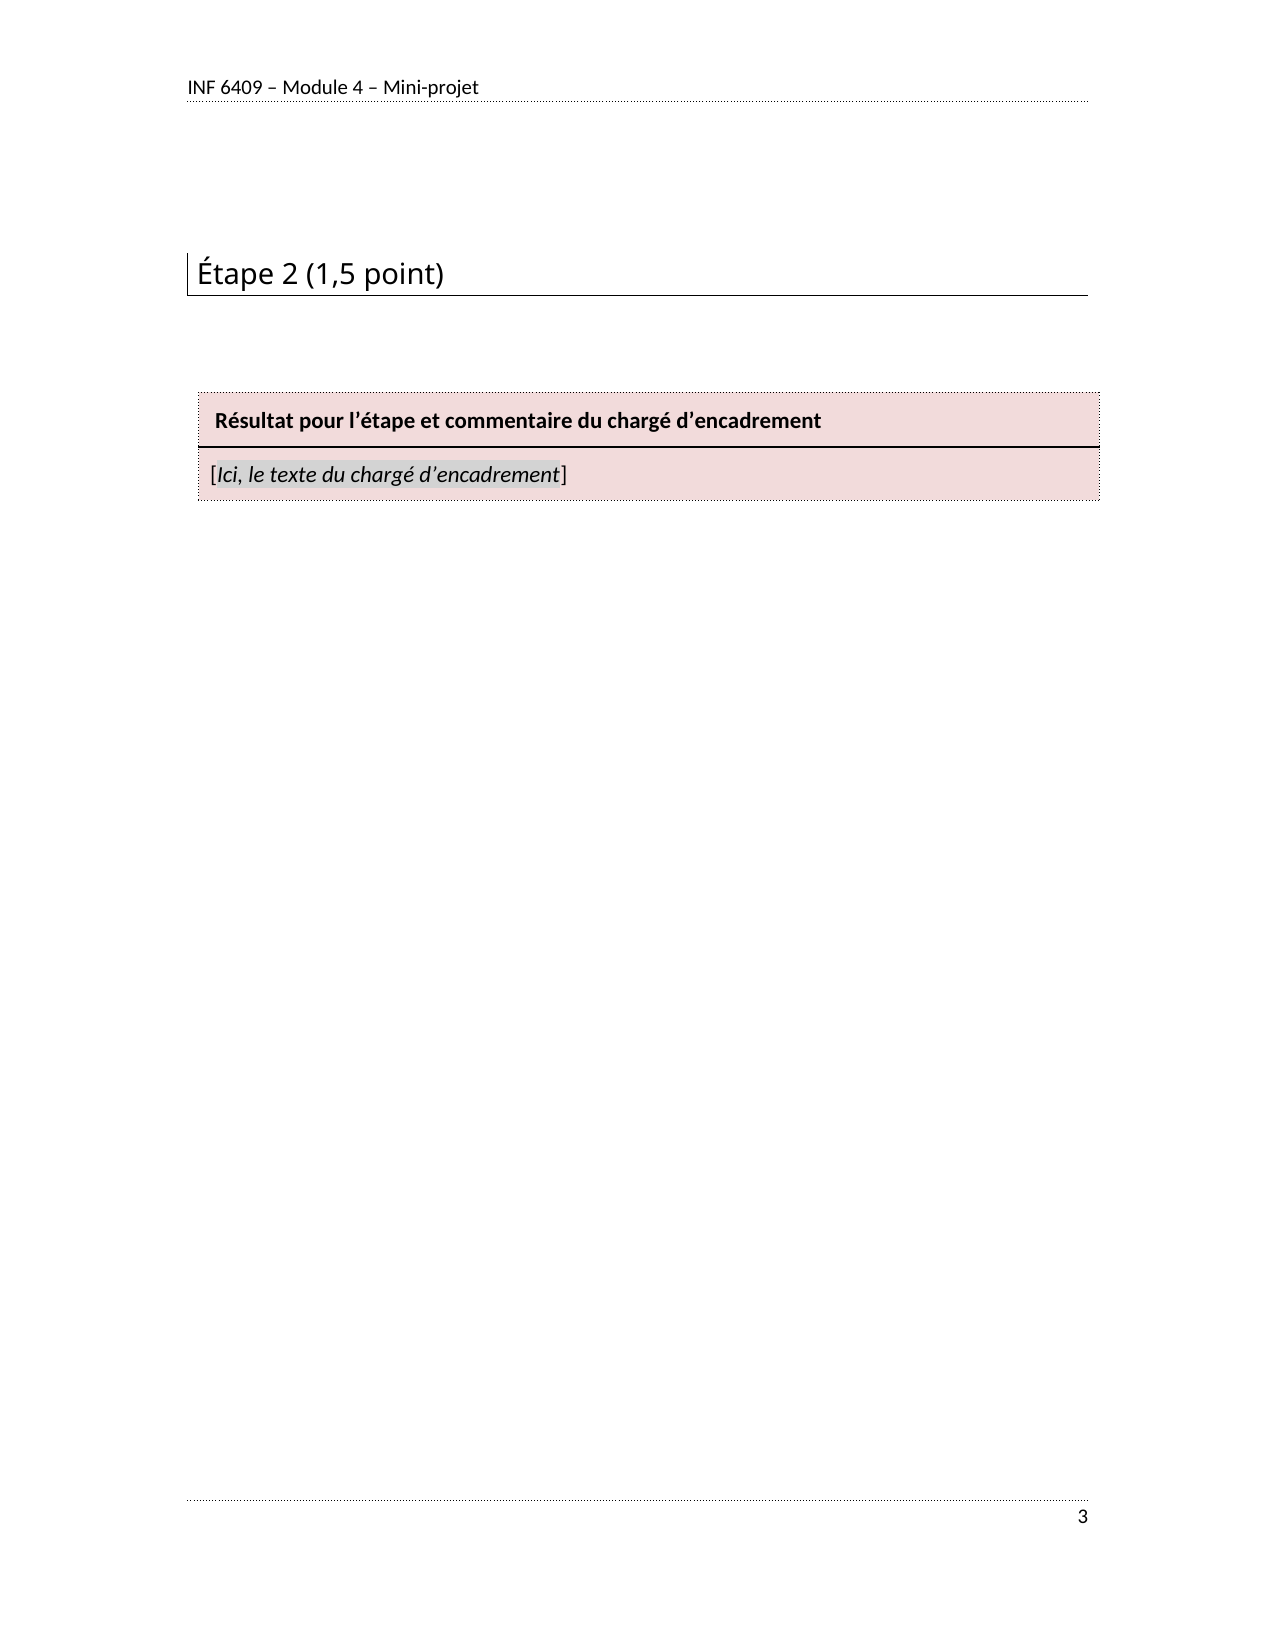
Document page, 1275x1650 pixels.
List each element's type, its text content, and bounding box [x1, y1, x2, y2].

table_cell [Ici, le texte du chargé d’encadrement] [199, 448, 1099, 500]
subtitle Étape 2 (1,5 point) [188, 253, 1088, 295]
table_header Résultat pour l’étape et commentaire du chargé d’encadrement [199, 392, 1099, 446]
